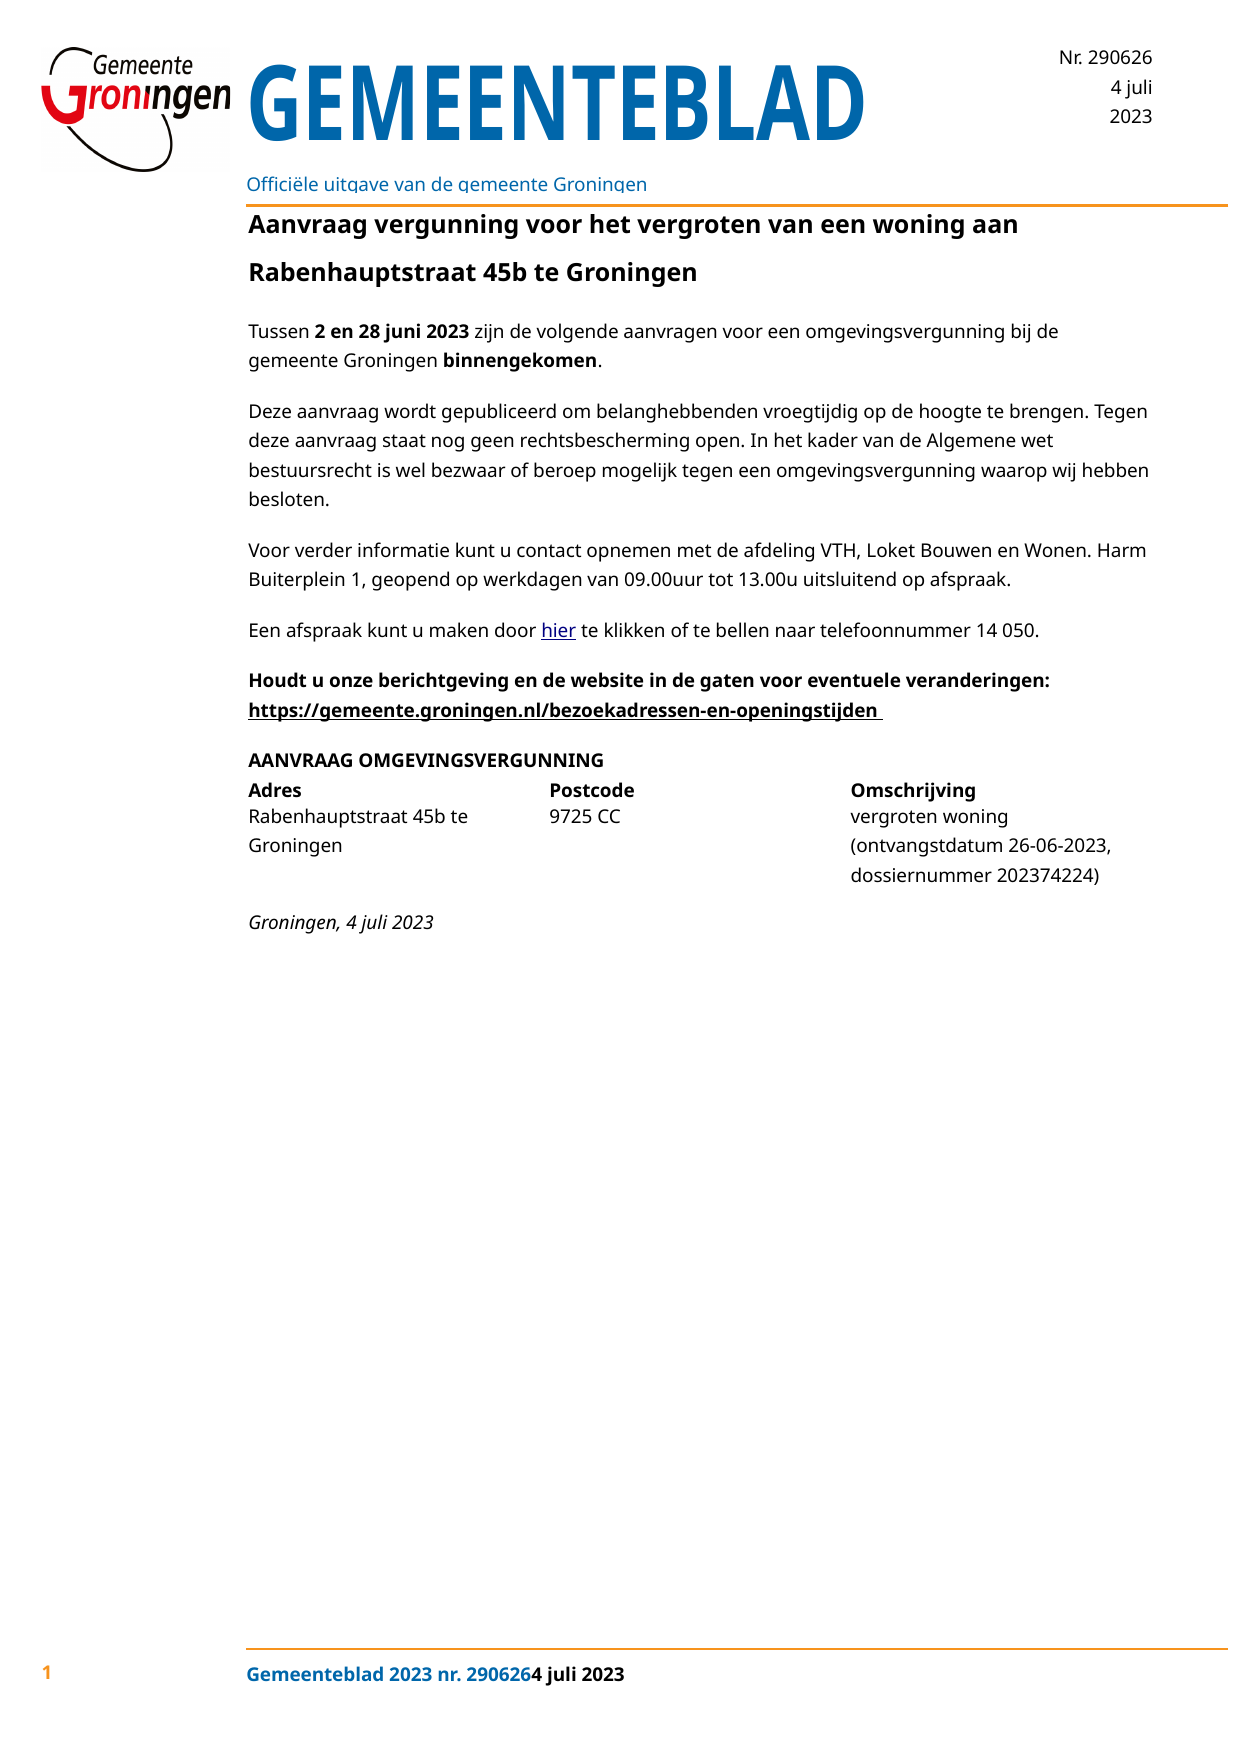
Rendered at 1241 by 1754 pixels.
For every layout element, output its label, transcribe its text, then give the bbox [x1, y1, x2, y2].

picture [41, 47, 231, 172]
table_header Omschrijving [850, 777, 1152, 803]
table_cell vergroten woning (ontvangstdatum 26-06-2023, dossiernummer 202374224) [850, 803, 1152, 888]
table_cell Rabenhauptstraat 45b te Groningen [248, 803, 549, 888]
text Een afspraak kunt u maken door hier te klikken of te bellen naar telefoonnummer 14 050. [248, 617, 1152, 643]
text Tussen 2 en 28 juni 2023 zijn de volgende aanvragen voor een omgevingsvergunning bij de gemeente Groningen binnengekomen. [248, 318, 1152, 373]
text Deze aanvraag wordt gepubliceerd om belanghebbenden vroegtijdig op de hoogte te brengen. Tegen deze aanvraag staat nog geen rechtsbescherming open. In het kader van de Algemene wet bestuursrecht is wel bezwaar of beroep mogelijk tegen een omgevingsvergunning waarop wij hebben besloten. [248, 398, 1152, 512]
table_header Postcode [549, 777, 850, 803]
text Groningen, 4 juli 2023 [248, 909, 1152, 935]
text Aanvraag vergunning voor het vergroten van een woning aan Rabenhauptstraat 45b te Groningen [248, 207, 1152, 288]
text Voor verder informatie kunt u contact opnemen met de afdeling VTH, Loket Bouwen en Wonen. Harm Buiterplein 1, geopend op werkdagen van 09.00uur tot 13.00u uitsluitend op afspraak. [248, 537, 1152, 592]
text AANVRAAG OMGEVINGSVERGUNNING [248, 747, 1152, 773]
table_header Adres [248, 777, 549, 803]
table_cell 9725 CC [549, 803, 850, 888]
text Houdt u onze berichtgeving en de website in de gaten voor eventuele veranderingen: https://gemeente.groningen.nl/bezoekadressen-en-openingstijden [248, 667, 1152, 723]
